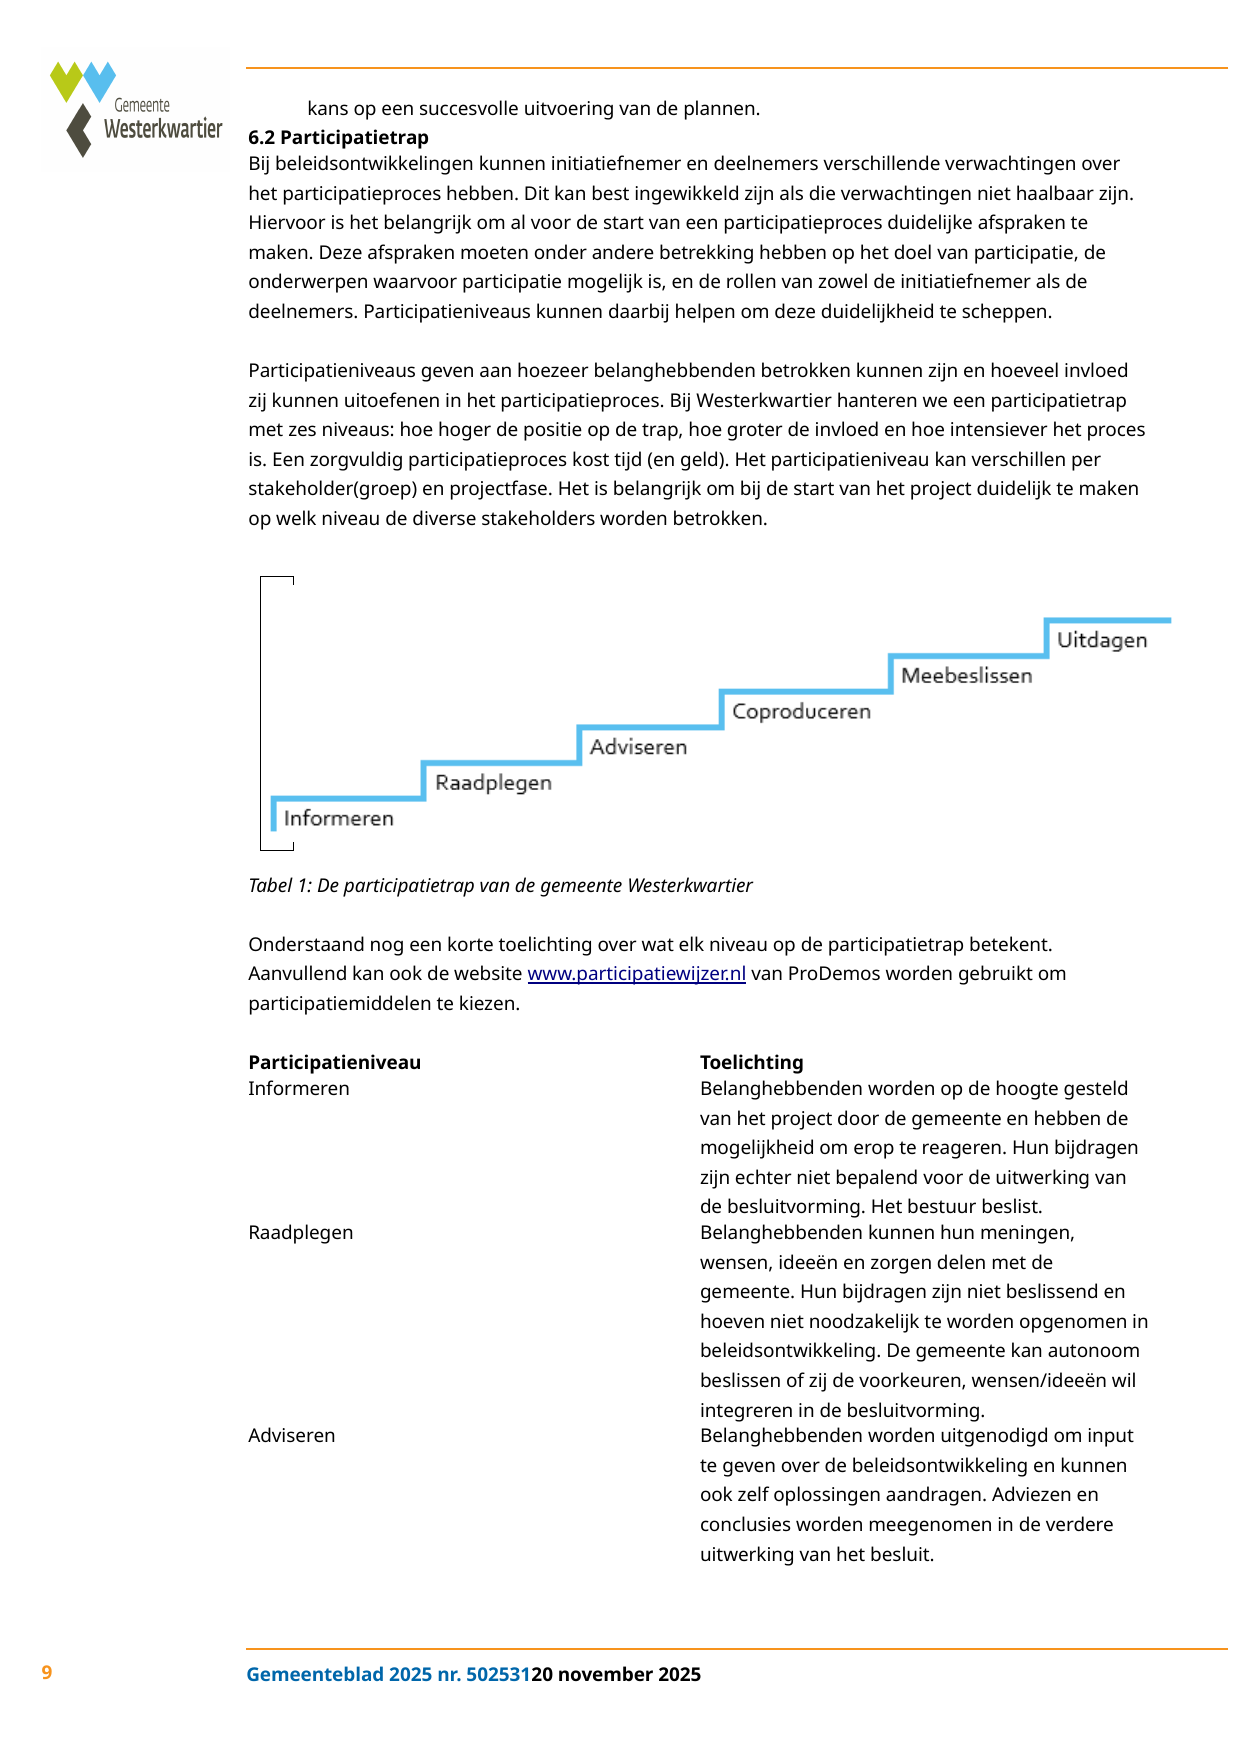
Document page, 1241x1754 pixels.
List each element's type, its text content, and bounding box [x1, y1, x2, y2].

picture [41, 47, 231, 172]
table_cell Belanghebbenden worden uitgenodigd om input te geven over de beleidsontwikkeling en kunnen ook zelf oplossingen aandragen. Adviezen en conclusies worden meegenomen in de verdere uitwerking van het besluit. [700, 1423, 1152, 1567]
text Bij beleidsontwikkelingen kunnen initiatiefnemer en deelnemers verschillende verwachtingen over het participatieproces hebben. Dit kan best ingewikkeld zijn als die verwachtingen niet haalbaar zijn. Hiervoor is het belangrijk om al voor de start van een participatieproces duidelijke afspraken te maken. Deze afspraken moeten onder andere betrekking hebben op het doel van participatie, de onderwerpen waarvoor participatie mogelijk is, en de rollen van zowel de initiatiefnemer als de deelnemers. Participatieniveaus kunnen daarbij helpen om deze duidelijkheid te scheppen. [248, 150, 1152, 324]
text 6.2 Participatietrap [248, 124, 1152, 150]
table_cell Adviseren [248, 1423, 700, 1567]
table_cell Belanghebbenden kunnen hun meningen, wensen, ideeën en zorgen delen met de gemeente. Hun bijdragen zijn niet beslissend en hoeven niet noodzakelijk te worden opgenomen in beleidsontwikkeling. De gemeente kan autonoom beslissen of zij de voorkeuren, wensen/ideeën wil integreren in de besluitvorming. [700, 1219, 1152, 1422]
text Tabel 1: De participatietrap van de gemeente Westerkwartier [248, 872, 1152, 898]
table_cell Belanghebbenden worden op de hoogte gesteld van het project door de gemeente en hebben de mogelijkheid om erop te reageren. Hun bijdragen zijn echter niet bepalend voor de uitwerking van de besluitvorming. Het bestuur beslist. [700, 1075, 1152, 1219]
list kans op een succesvolle uitvoering van de plannen. [248, 95, 1152, 121]
table_cell Informeren [248, 1075, 700, 1219]
text Onderstaand nog een korte toelichting over wat elk niveau op de participatietrap betekent. Aanvullend kan ook de website www.participatiewijzer.nl van ProDemos worden gebruikt om participatiemiddelen te kiezen. [248, 931, 1152, 1016]
text Participatieniveaus geven aan hoezeer belanghebbenden betrokken kunnen zijn en hoeveel invloed zij kunnen uitoefenen in het participatieproces. Bij Westerkwartier hanteren we een participatietrap met zes niveaus: hoe hoger de positie op de trap, hoe groter de invloed en hoe intensiever het proces is. Een zorgvuldig participatieproces kost tijd (en geld). Het participatieniveau kan verschillen per stakeholder(groep) en projectfase. Het is belangrijk om bij de start van het project duidelijk te maken op welk niveau de diverse stakeholders worden betrokken. [248, 357, 1152, 531]
picture [268, 585, 1173, 842]
table_header Toelichting [700, 1050, 1152, 1075]
table_header Participatieniveau [248, 1050, 700, 1075]
table_cell Raadplegen [248, 1219, 700, 1422]
